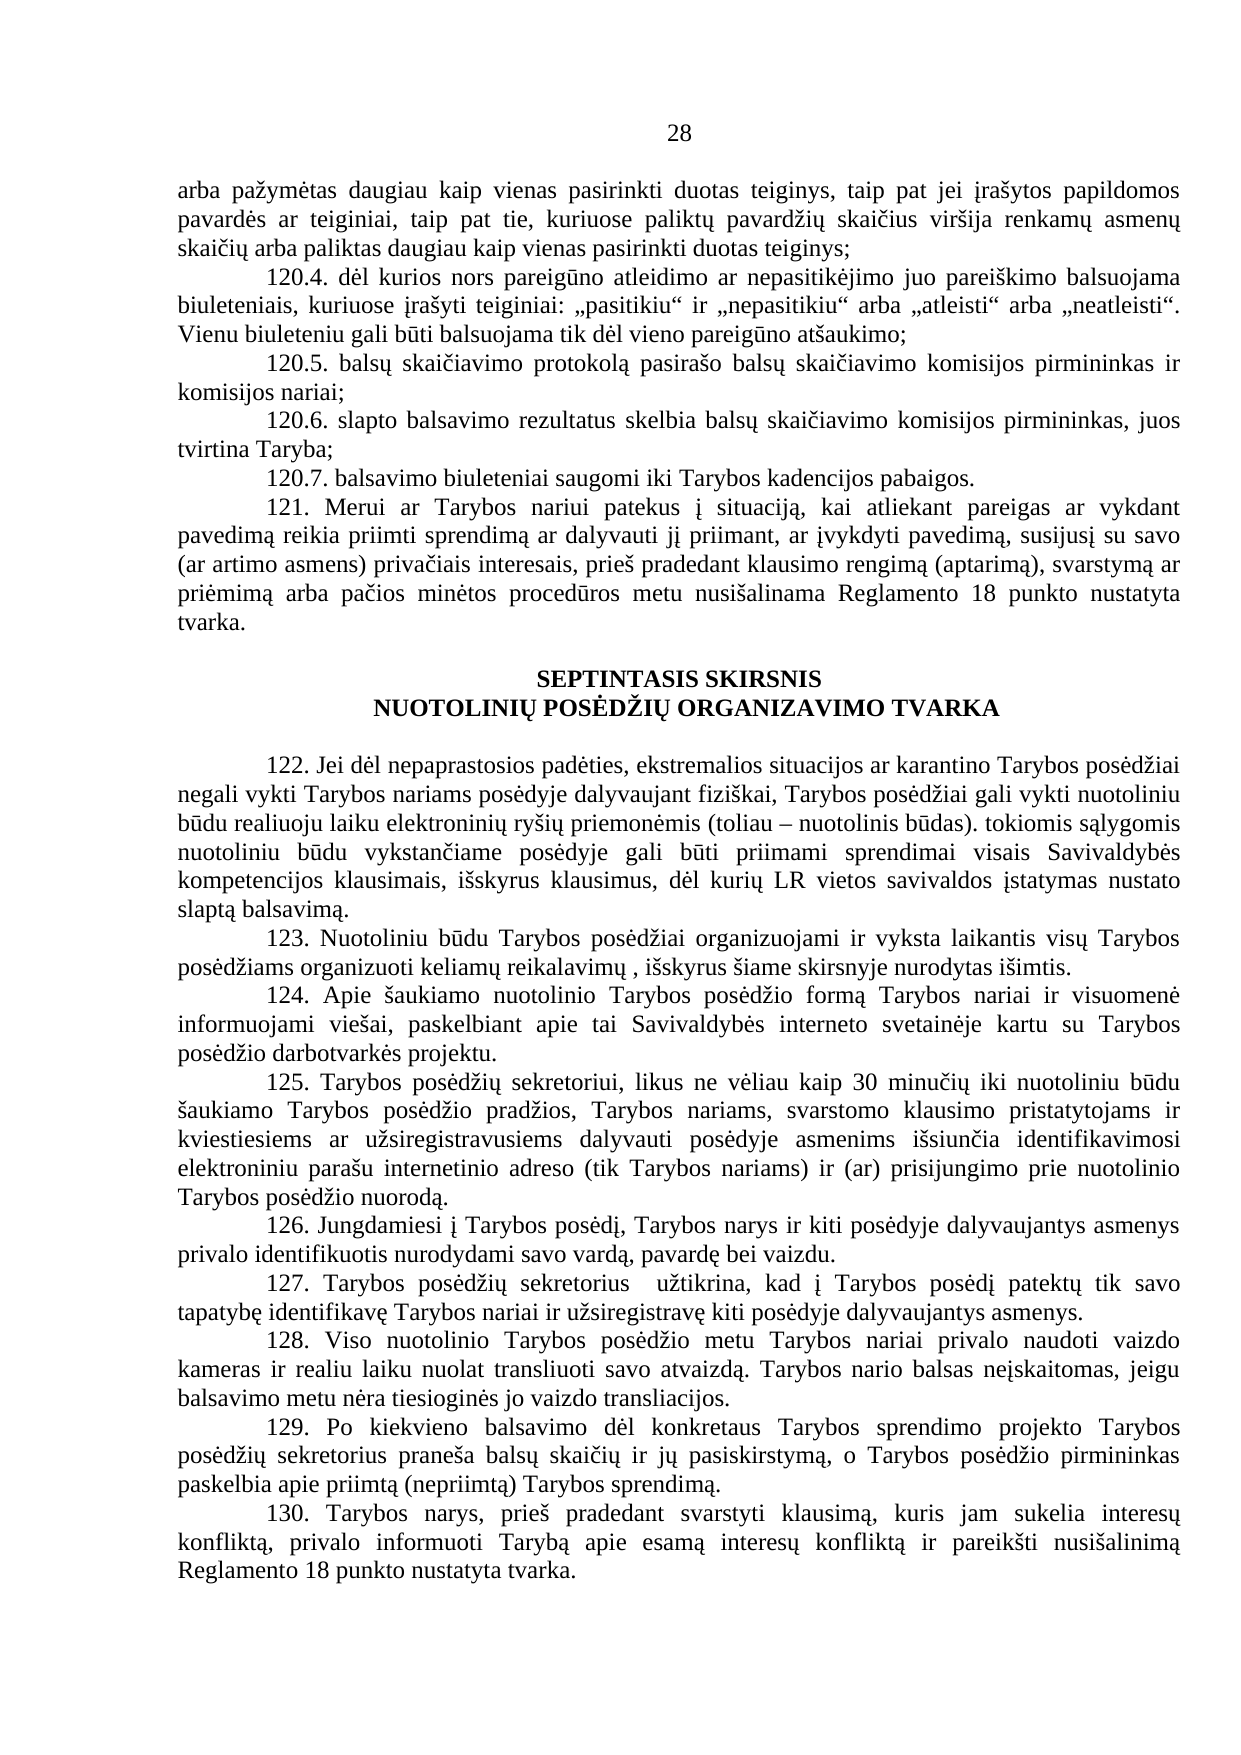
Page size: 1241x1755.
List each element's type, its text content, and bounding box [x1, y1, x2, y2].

text 121. Merui ar Tarybos nariui patekus į situaciją, kai atliekant pareigas ar vykdant pavedimą reikia priimti sprendimą ar dalyvauti jį priimant, ar įvykdyti pavedimą, susijusį su savo (ar artimo asmens) privačiais interesais, prieš pradedant klausimo rengimą (aptarimą), svarstymą ar priėmimą arba pačios minėtos procedūros metu nusišalinama Reglamento 18 punkto nustatyta tvarka. [177, 492, 1181, 636]
text 130. Tarybos narys, prieš pradedant svarstyti klausimą, kuris jam sukelia interesų konfliktą, privalo informuoti Tarybą apie esamą interesų konfliktą ir pareikšti nusišalinimą Reglamento 18 punkto nustatyta tvarka. [177, 1498, 1181, 1584]
text arba pažymėtas daugiau kaip vienas pasirinkti duotas teiginys, taip pat jei įrašytos papildomos pavardės ar teiginiai, taip pat tie, kuriuose paliktų pavardžių skaičius viršija renkamų asmenų skaičių arba paliktas daugiau kaip vienas pasirinkti duotas teiginys; [177, 176, 1181, 262]
text 127. Tarybos posėdžių sekretorius užtikrina, kad į Tarybos posėdį patektų tik savo tapatybę identifikavę Tarybos nariai ir užsiregistravę kiti posėdyje dalyvaujantys asmenys. [177, 1268, 1181, 1326]
text 124. Apie šaukiamo nuotolinio Tarybos posėdžio formą Tarybos nariai ir visuomenė informuojami viešai, paskelbiant apie tai Savivaldybės interneto svetainėje kartu su Tarybos posėdžio darbotvarkės projektu. [177, 981, 1181, 1067]
text SEPTINTASIS SKIRSNIS [177, 664, 1181, 693]
text 123. Nuotoliniu būdu Tarybos posėdžiai organizuojami ir vyksta laikantis visų Tarybos posėdžiams organizuoti keliamų reikalavimų , išskyrus šiame skirsnyje nurodytas išimtis. [177, 923, 1181, 981]
text 120.5. balsų skaičiavimo protokolą pasirašo balsų skaičiavimo komisijos pirmininkas ir komisijos nariai; [177, 348, 1181, 406]
text 129. Po kiekvieno balsavimo dėl konkretaus Tarybos sprendimo projekto Tarybos posėdžių sekretorius praneša balsų skaičių ir jų pasiskirstymą, o Tarybos posėdžio pirmininkas paskelbia apie priimtą (nepriimtą) Tarybos sprendimą. [177, 1412, 1181, 1498]
text 122. Jei dėl nepaprastosios padėties, ekstremalios situacijos ar karantino Tarybos posėdžiai negali vykti Tarybos nariams posėdyje dalyvaujant fiziškai, Tarybos posėdžiai gali vykti nuotoliniu būdu realiuoju laiku elektroninių ryšių priemonėmis (toliau – nuotolinis būdas). tokiomis sąlygomis nuotoliniu būdu vykstančiame posėdyje gali būti priimami sprendimai visais Savivaldybės kompetencijos klausimais, išskyrus klausimus, dėl kurių LR vietos savivaldos įstatymas nustato slaptą balsavimą. [177, 751, 1181, 923]
text 120.7. balsavimo biuleteniai saugomi iki Tarybos kadencijos pabaigos. [177, 463, 1181, 492]
text 128. Viso nuotolinio Tarybos posėdžio metu Tarybos nariai privalo naudoti vaizdo kameras ir realiu laiku nuolat transliuoti savo atvaizdą. Tarybos nario balsas neįskaitomas, jeigu balsavimo metu nėra tiesioginės jo vaizdo transliacijos. [177, 1326, 1181, 1412]
text 120.4. dėl kurios nors pareigūno atleidimo ar nepasitikėjimo juo pareiškimo balsuojama biuleteniais, kuriuose įrašyti teiginiai: „pasitikiu“ ir „nepasitikiu“ arba „atleisti“ arba „neatleisti“. Vienu biuleteniu gali būti balsuojama tik dėl vieno pareigūno atšaukimo; [177, 262, 1181, 348]
text 125. Tarybos posėdžių sekretoriui, likus ne vėliau kaip 30 minučių iki nuotoliniu būdu šaukiamo Tarybos posėdžio pradžios, Tarybos nariams, svarstomo klausimo pristatytojams ir kviestiesiems ar užsiregistravusiems dalyvauti posėdyje asmenims išsiunčia identifikavimosi elektroniniu parašu internetinio adreso (tik Tarybos nariams) ir (ar) prisijungimo prie nuotolinio Tarybos posėdžio nuorodą. [177, 1067, 1181, 1211]
text 120.6. slapto balsavimo rezultatus skelbia balsų skaičiavimo komisijos pirmininkas, juos tvirtina Taryba; [177, 406, 1181, 463]
text 126. Jungdamiesi į Tarybos posėdį, Tarybos narys ir kiti posėdyje dalyvaujantys asmenys privalo identifikuotis nurodydami savo vardą, pavardę bei vaizdu. [177, 1211, 1181, 1268]
text NUOTOLINIŲ POSĖDŽIŲ ORGANIZAVIMO TVARKA [177, 693, 1181, 722]
